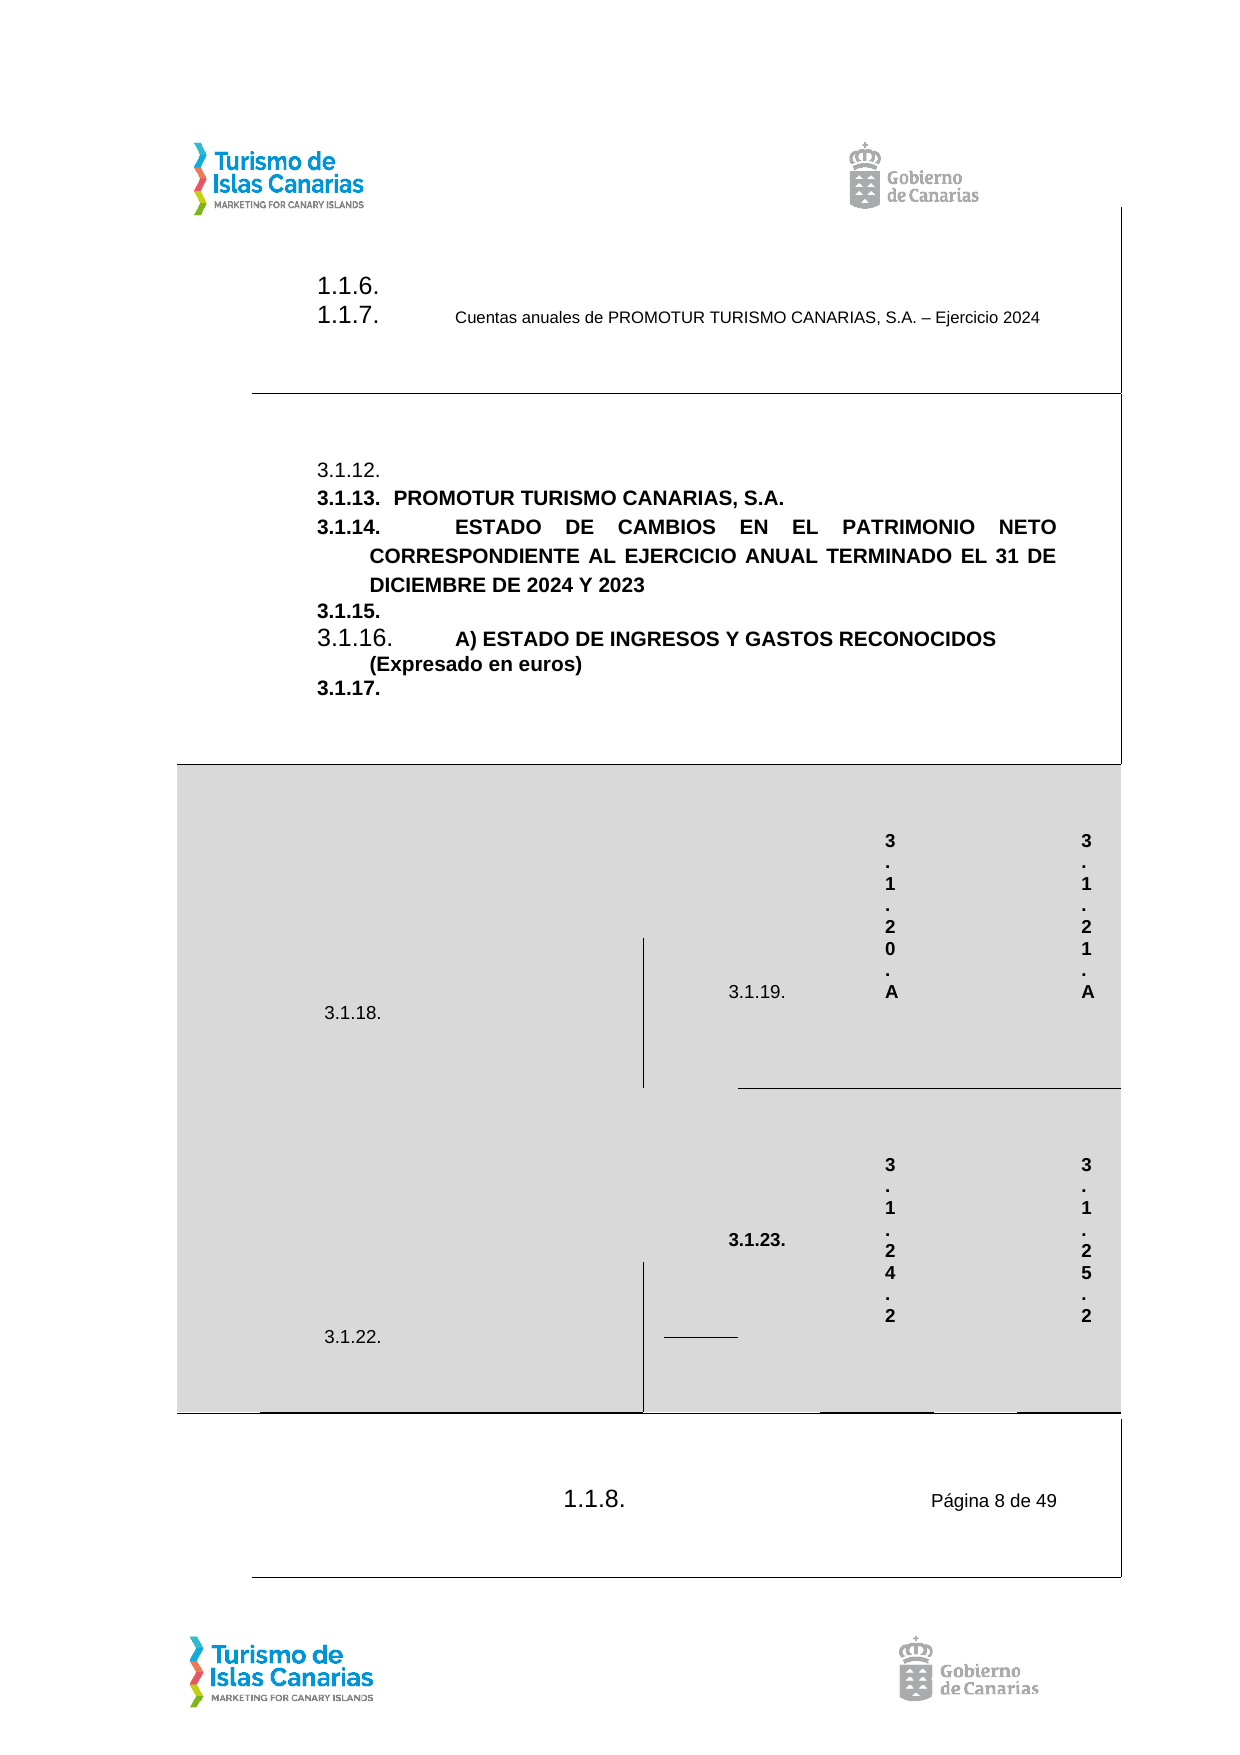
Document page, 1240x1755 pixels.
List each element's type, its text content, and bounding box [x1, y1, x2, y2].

table_header Al 31 de diciembre [738, 765, 934, 1088]
table_cell 2023 [934, 1089, 1121, 1412]
table_cell Notas [650, 1088, 738, 1412]
table_header [177, 765, 650, 1088]
table_cell [177, 1088, 650, 1412]
table_header [650, 765, 738, 1088]
subtitle PROMOTUR TURISMO CANARIAS, S.A. [252, 482, 1121, 511]
table_cell 2024 [738, 1089, 934, 1412]
subtitle ESTADO DE CAMBIOS EN EL PATRIMONIO NETO CORRESPONDIENTE AL EJERCICIO ANUAL TERMINADO EL 31 DE DICIEMBRE DE 2024 Y 2023 [252, 511, 1121, 599]
subtitle A) ESTADO DE INGRESOS Y GASTOS RECONOCIDOS (Expresado en euros) [252, 623, 1121, 675]
table_header Al 31 de diciembre [934, 765, 1121, 1088]
